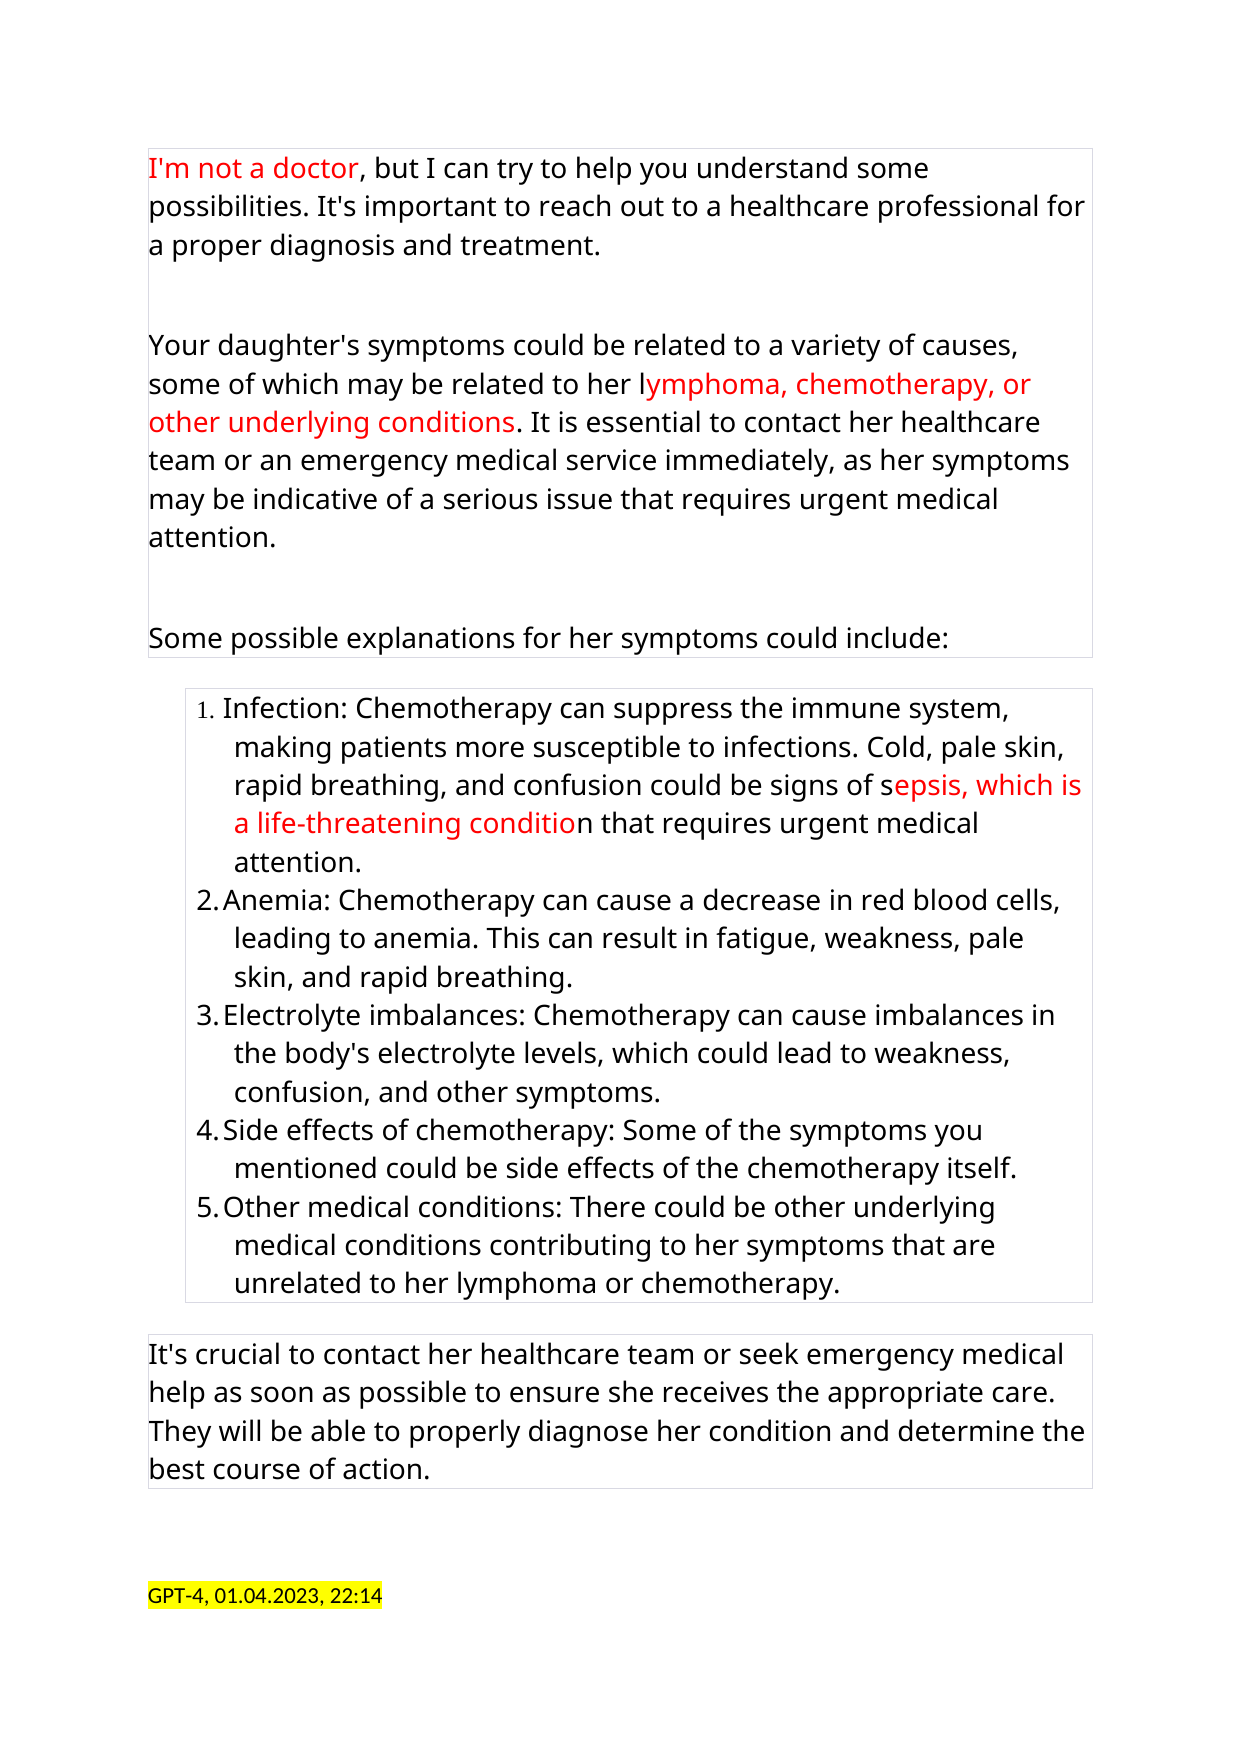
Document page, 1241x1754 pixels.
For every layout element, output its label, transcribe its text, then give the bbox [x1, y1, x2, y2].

list Infection: Chemotherapy can suppress the immune system, making patients more susceptible to infections. Cold, pale skin, rapid breathing, and confusion could be signs of sepsis, which is a life-threatening condition that requires urgent medical attention. [186, 689, 1092, 880]
list Anemia: Chemotherapy can cause a decrease in red blood cells, leading to anemia. This can result in fatigue, weakness, pale skin, and rapid breathing. [186, 880, 1092, 995]
list Other medical conditions: There could be other underlying medical conditions contributing to her symptoms that are unrelated to her lymphoma or chemotherapy. [186, 1187, 1092, 1302]
list Side effects of chemotherapy: Some of the symptoms you mentioned could be side effects of the chemotherapy itself. [186, 1110, 1092, 1187]
text I'm not a doctor, but I can try to help you understand some possibilities. It's important to reach out to a healthcare professional for a proper diagnosis and treatment. [149, 149, 1092, 263]
text Some possible explanations for her symptoms could include: [149, 618, 1092, 657]
text GPT-4, 01.04.2023, 22:14 [148, 1581, 1093, 1609]
text It's crucial to contact her healthcare team or seek emergency medical help as soon as possible to ensure she receives the appropriate care. They will be able to properly diagnose her condition and determine the best course of action. [149, 1335, 1092, 1488]
text Your daughter's symptoms could be related to a variety of causes, some of which may be related to her lymphoma, chemotherapy, or other underlying conditions. It is essential to contact her healthcare team or an emergency medical service immediately, as her symptoms may be indicative of a serious issue that requires urgent medical attention. [149, 325, 1092, 556]
list Electrolyte imbalances: Chemotherapy can cause imbalances in the body's electrolyte levels, which could lead to weakness, confusion, and other symptoms. [186, 995, 1092, 1110]
